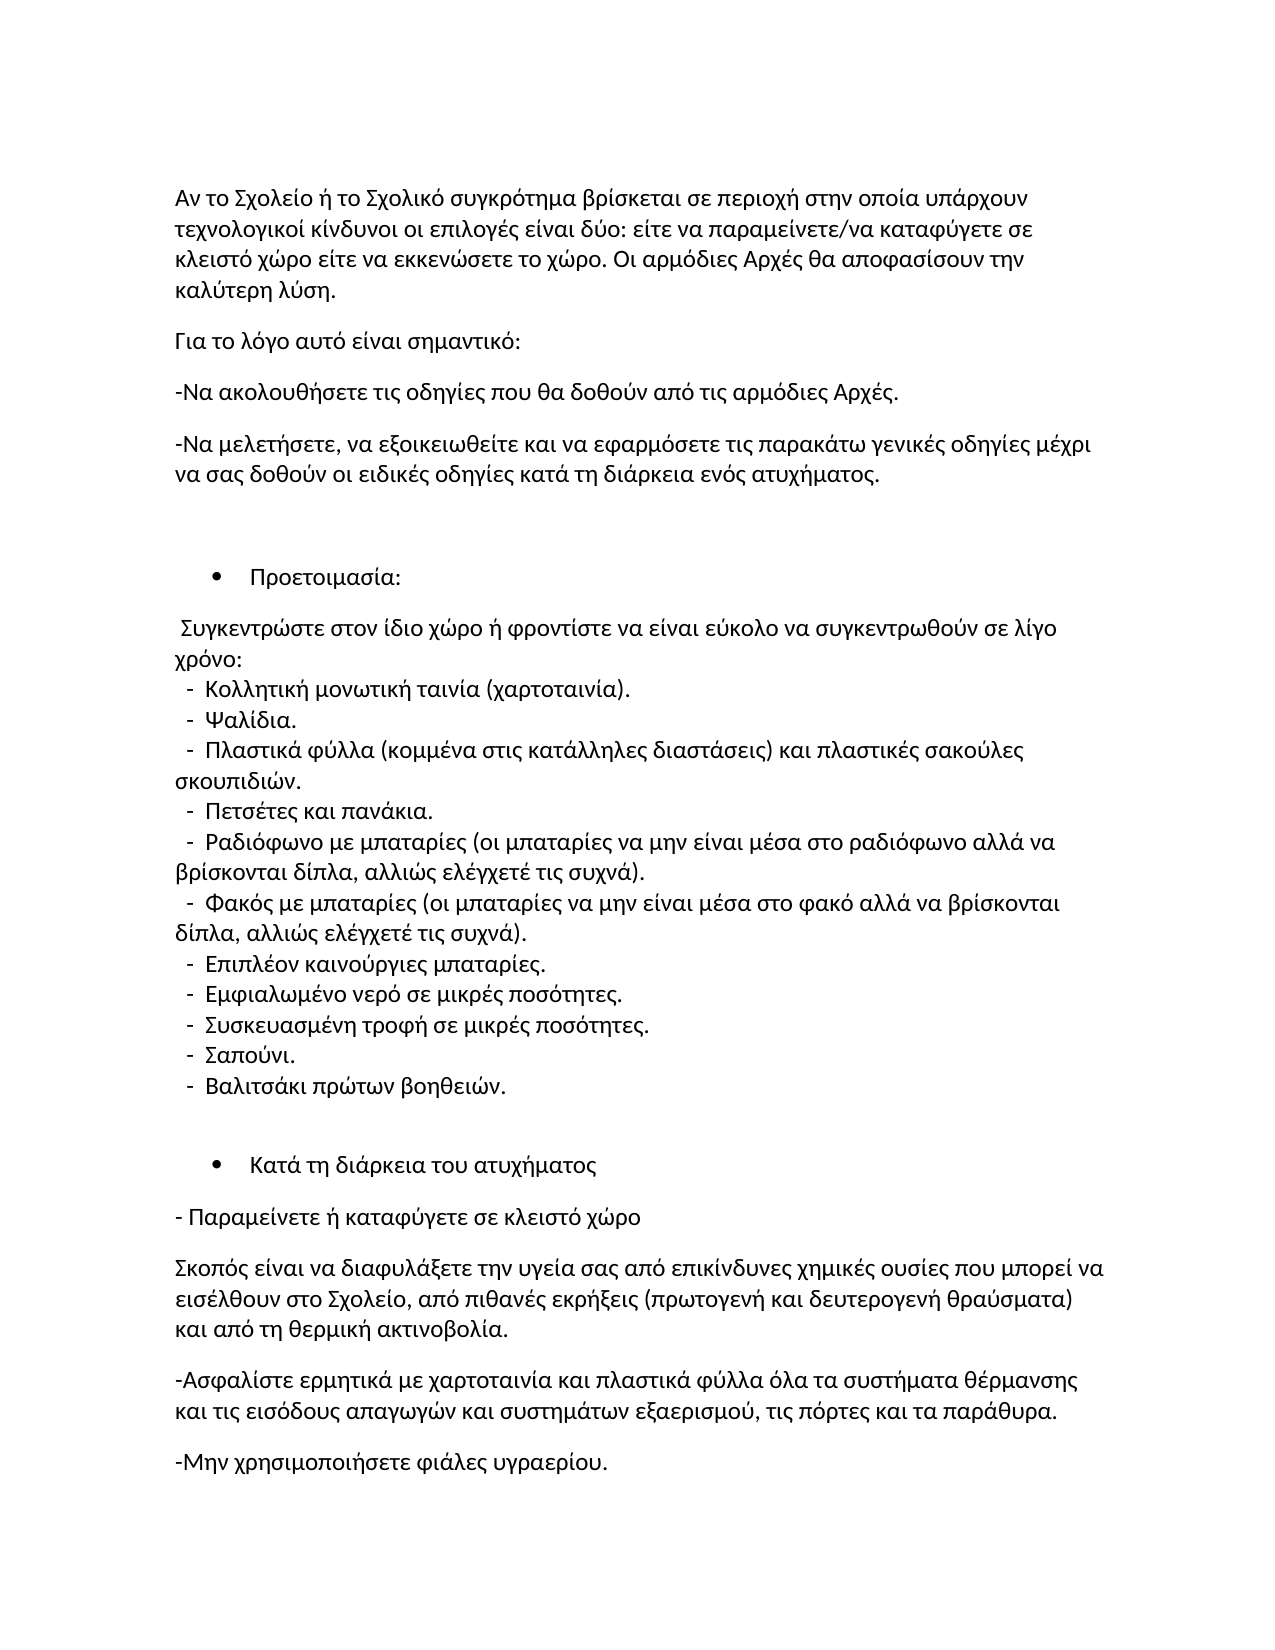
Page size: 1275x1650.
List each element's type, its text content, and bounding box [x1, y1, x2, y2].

text Για το λόγο αυτό είναι σημαντικό: [175, 325, 1110, 356]
list Προετοιμασία: [212, 561, 1110, 592]
text -Να ακολουθήσετε τις οδηγίες που θα δοθούν από τις αρμόδιες Αρχές. [175, 376, 1110, 407]
list Κατά τη διάρκεια του ατυχήματος [212, 1149, 1110, 1180]
text -Ασφαλίστε ερμητικά με χαρτοταινία και πλαστικά φύλλα όλα τα συστήματα θέρμανσης και τις εισόδους απαγωγών και συστημάτων εξαερισμού, τις πόρτες και τα παράθυρα. [175, 1365, 1110, 1426]
text Συγκεντρώστε στον ίδιο χώρο ή φροντίστε να είναι εύκολο να συγκεντρωθούν σε λίγο χρόνο: - Κολλητική μονωτική ταινία (χαρτοταινία). - Ψαλίδια. - Πλαστικά φύλλα (κομμένα στις κατάλληλες διαστάσεις) και πλαστικές σακούλες σκουπιδιών. - Πετσέτες και πανάκια. - Ραδιόφωνο με μπαταρίες (οι μπαταρίες να μην είναι μέσα στο ραδιόφωνο αλλά να βρίσκονται δίπλα, αλλιώς ελέγχετέ τις συχνά). - Φακός με μπαταρίες (οι μπαταρίες να μην είναι μέσα στο φακό αλλά να βρίσκονται δίπλα, αλλιώς ελέγχετέ τις συχνά). - Επιπλέον καινούργιες μπαταρίες. - Εμφιαλωμένο νερό σε μικρές ποσότητες. - Συσκευασμένη τροφή σε μικρές ποσότητες. - Σαπούνι. - Βαλιτσάκι πρώτων βοηθειών. [175, 612, 1110, 1129]
text - Παραμείνετε ή καταφύγετε σε κλειστό χώρο [175, 1201, 1110, 1231]
text Αν το Σχολείο ή το Σχολικό συγκρότημα βρίσκεται σε περιοχή στην οποία υπάρχουν τεχνολογικοί κίνδυνοι οι επιλογές είναι δύο: είτε να παραμείνετε/να καταφύγετε σε κλειστό χώρο είτε να εκκενώσετε το χώρο. Οι αρμόδιες Αρχές θα αποφασίσουν την καλύτερη λύση. [175, 182, 1110, 304]
text Σκοπός είναι να διαφυλάξετε την υγεία σας από επικίνδυνες χημικές ουσίες που μπορεί να εισέλθουν στο Σχολείο, από πιθανές εκρήξεις (πρωτογενή και δευτερογενή θραύσματα) και από τη θερμική ακτινοβολία. [175, 1252, 1110, 1344]
text -Μην χρησιμοποιήσετε φιάλες υγραερίου. [175, 1447, 1110, 1477]
text -Να μελετήσετε, να εξοικειωθείτε και να εφαρμόσετε τις παρακάτω γενικές οδηγίες μέχρι να σας δοθούν οι ειδικές οδηγίες κατά τη διάρκεια ενός ατυχήματος. [175, 428, 1110, 489]
